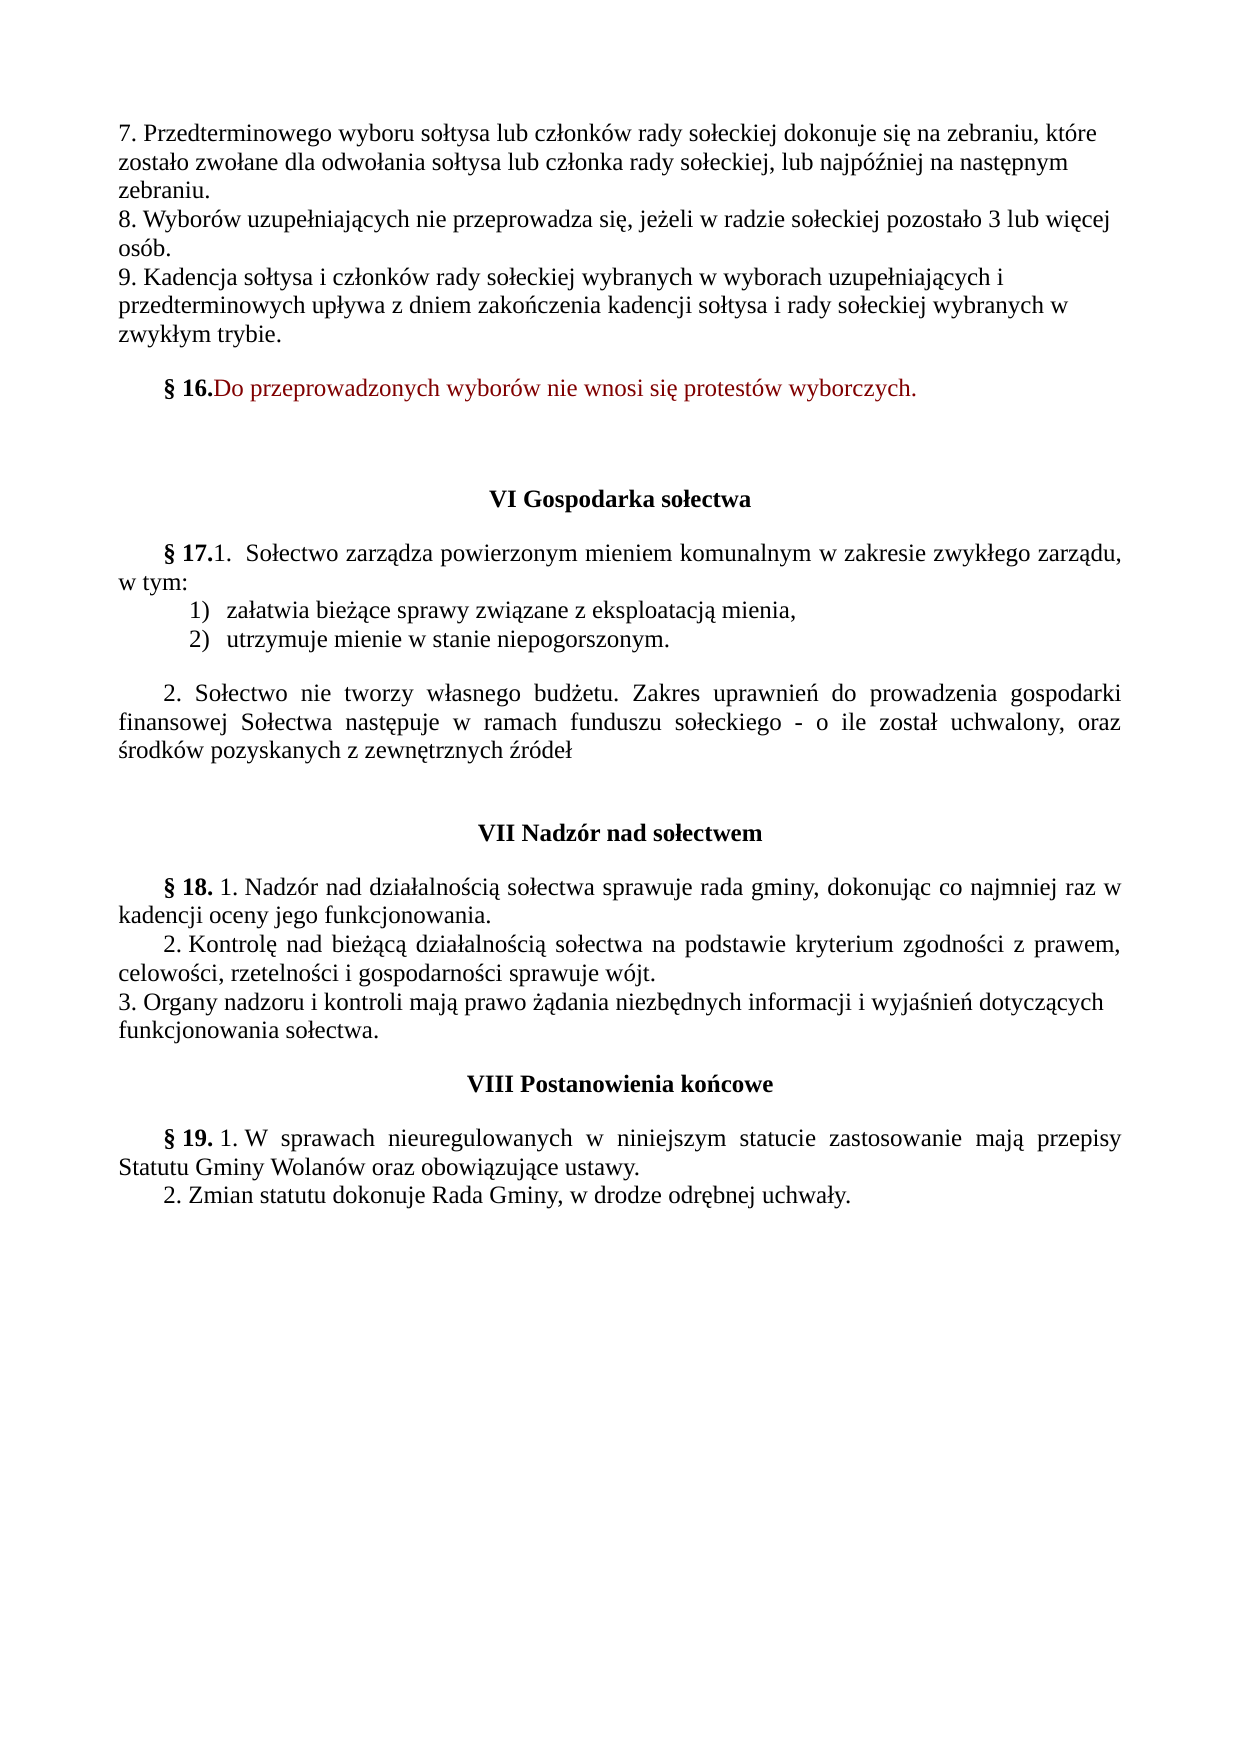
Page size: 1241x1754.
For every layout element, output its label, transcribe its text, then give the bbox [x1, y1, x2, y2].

text 2. Kontrolę nad bieżącą działalnością sołectwa na podstawie kryterium zgodności z prawem, celowości, rzetelności i gospodarności sprawuje wójt. [118, 929, 1122, 987]
text VIII Postanowienia końcowe [118, 1069, 1122, 1098]
text 2. Zmian statutu dokonuje Rada Gminy, w drodze odrębnej uchwały. [118, 1181, 1122, 1209]
text § 18. 1. Nadzór nad działalnością sołectwa sprawuje rada gminy, dokonując co najmniej raz w kadencji oceny jego funkcjonowania. [118, 872, 1122, 929]
text 7. Przedterminowego wyboru sołtysa lub członków rady sołeckiej dokonuje się na zebraniu, które zostało zwołane dla odwołania sołtysa lub członka rady sołeckiej, lub najpóźniej na następnym zebraniu. [118, 118, 1122, 204]
text 2. Sołectwo nie tworzy własnego budżetu. Zakres uprawnień do prowadzenia gospodarki finansowej Sołectwa następuje w ramach funduszu sołeckiego - o ile został uchwalony, oraz środków pozyskanych z zewnętrznych źródeł [118, 678, 1122, 764]
text VI Gospodarka sołectwa [118, 484, 1122, 513]
text 3. Organy nadzoru i kontroli mają prawo żądania niezbędnych informacji i wyjaśnień dotyczących funkcjonowania sołectwa. [118, 987, 1122, 1044]
text 8. Wyborów uzupełniających nie przeprowadza się, jeżeli w radzie sołeckiej pozostało 3 lub więcej osób. [118, 204, 1122, 262]
text § 17.1. Sołectwo zarządza powierzonym mieniem komunalnym w zakresie zwykłego zarządu, w tym: [118, 538, 1122, 596]
text VII Nadzór nad sołectwem [118, 818, 1122, 847]
text § 19. 1. W sprawach nieuregulowanych w niniejszym statucie zastosowanie mają przepisy Statutu Gminy Wolanów oraz obowiązujące ustawy. [118, 1123, 1122, 1181]
text 9. Kadencja sołtysa i członków rady sołeckiej wybranych w wyborach uzupełniających i przedterminowych upływa z dniem zakończenia kadencji sołtysa i rady sołeckiej wybranych w zwykłym trybie. [118, 262, 1122, 348]
list załatwia bieżące sprawy związane z eksploatacją mienia, [189, 596, 1122, 624]
list utrzymuje mienie w stanie niepogorszonym. [189, 624, 1122, 653]
text § 16.Do przeprowadzonych wyborów nie wnosi się protestów wyborczych. [118, 373, 1122, 402]
